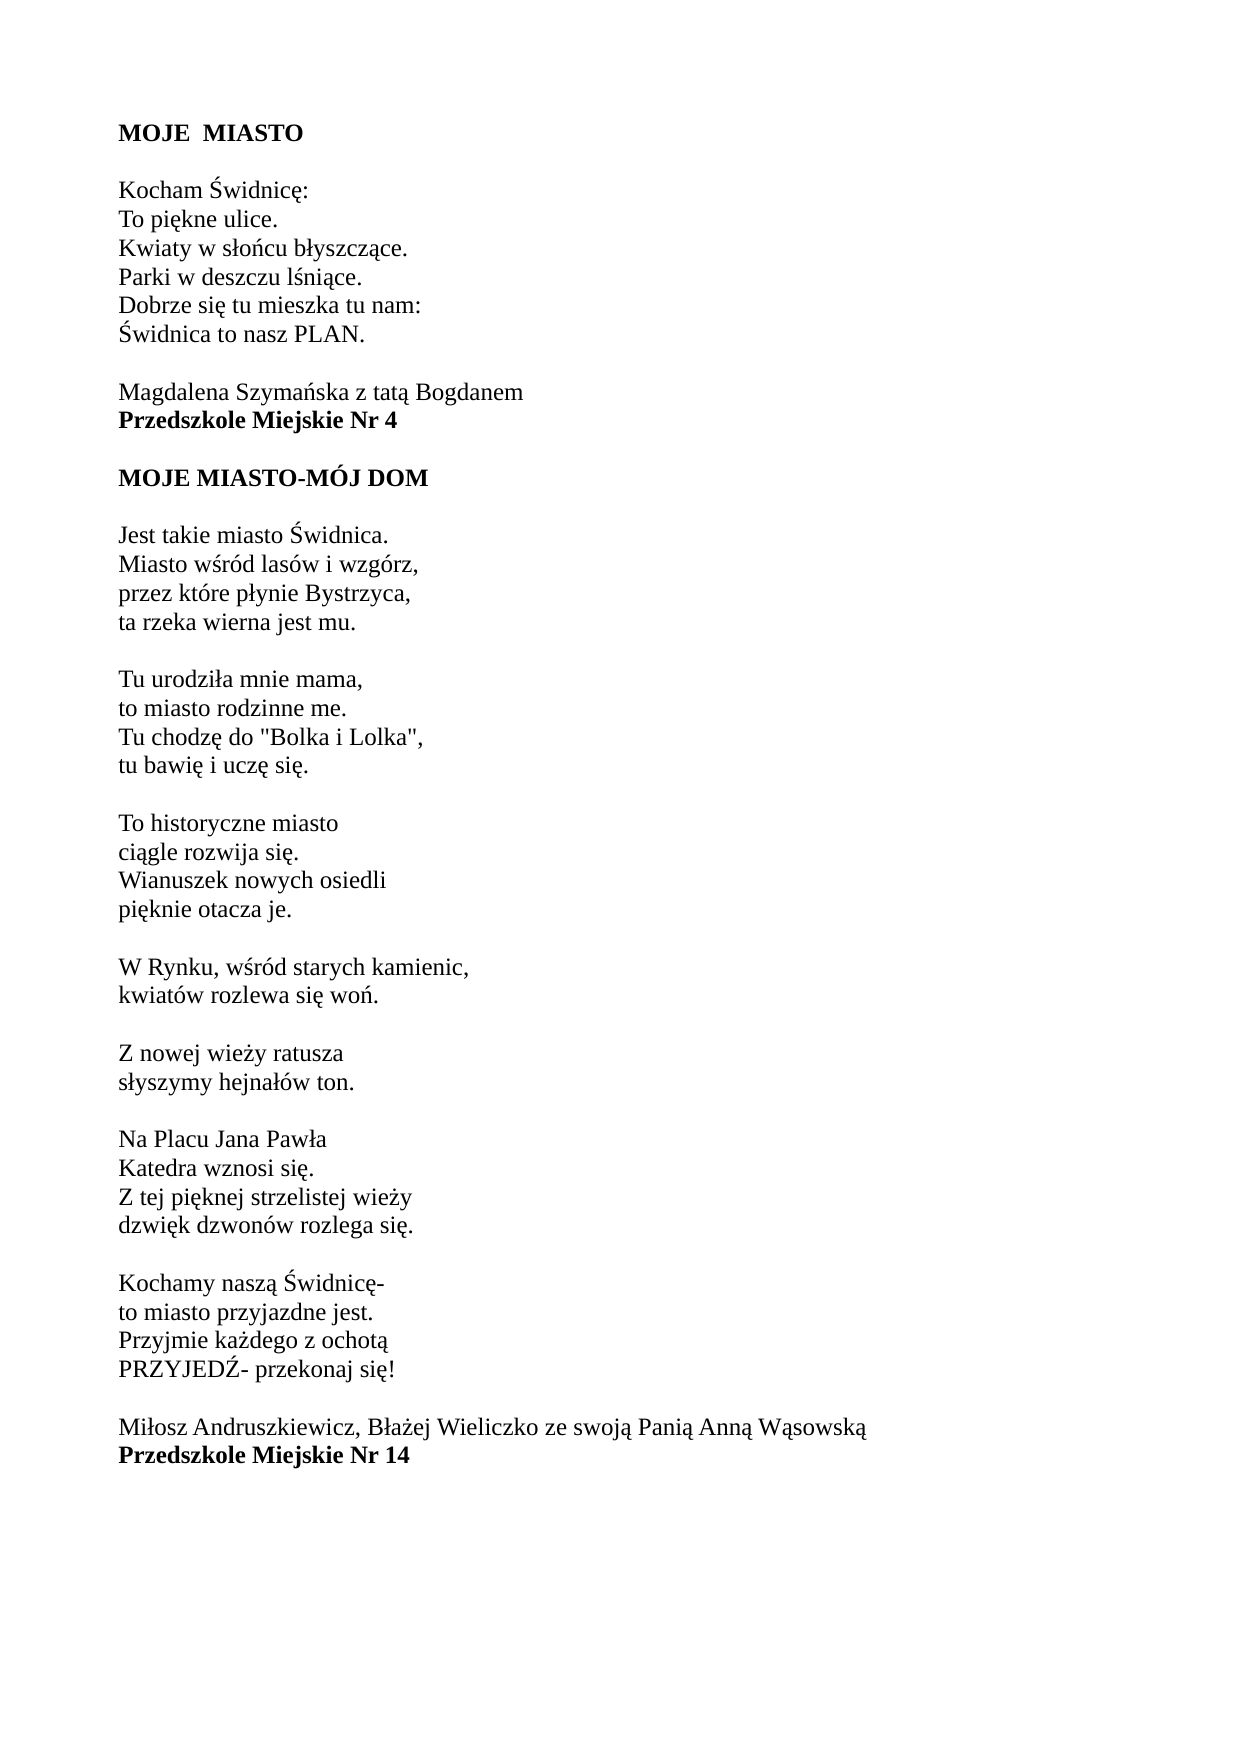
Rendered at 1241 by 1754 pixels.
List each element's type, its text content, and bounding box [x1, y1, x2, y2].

text To historyczne miasto [118, 808, 1122, 837]
text dzwięk dzwonów rozlega się. [118, 1211, 1122, 1239]
text ciągle rozwija się. [118, 837, 1122, 866]
text Tu chodzę do "Bolka i Lolka", [118, 722, 1122, 751]
text Kochamy naszą Świdnicę- [118, 1268, 1122, 1297]
text to miasto rodzinne me. [118, 693, 1122, 722]
text Świdnica to nasz PLAN. [118, 319, 1122, 348]
text pięknie otacza je. [118, 894, 1122, 923]
text Przedszkole Miejskie Nr 4 [118, 406, 1122, 434]
text Z tej pięknej strzelistej wieży [118, 1182, 1122, 1211]
text To piękne ulice. [118, 204, 1122, 233]
text Dobrze się tu mieszka tu nam: [118, 291, 1122, 319]
text tu bawię i uczę się. [118, 751, 1122, 779]
text przez które płynie Bystrzyca, [118, 578, 1122, 607]
text Z nowej wieży ratusza [118, 1038, 1122, 1067]
text ta rzeka wierna jest mu. [118, 607, 1122, 636]
text Miasto wśród lasów i wzgórz, [118, 549, 1122, 578]
text to miasto przyjazdne jest. [118, 1297, 1122, 1326]
text Parki w deszczu lśniące. [118, 262, 1122, 291]
text Na Placu Jana Pawła [118, 1124, 1122, 1153]
text Przyjmie każdego z ochotą [118, 1326, 1122, 1354]
text Miłosz Andruszkiewicz, Błażej Wieliczko ze swoją Panią Anną Wąsowską [118, 1412, 1122, 1441]
text Kwiaty w słońcu błyszczące. [118, 233, 1122, 262]
text PRZYJEDŹ- przekonaj się! [118, 1354, 1122, 1383]
text Przedszkole Miejskie Nr 14 [118, 1441, 1122, 1469]
text Magdalena Szymańska z tatą Bogdanem [118, 377, 1122, 406]
text MOJE MIASTO-MÓJ DOM [118, 463, 1122, 492]
text W Rynku, wśród starych kamienic, [118, 952, 1122, 981]
text słyszymy hejnałów ton. [118, 1067, 1122, 1096]
text kwiatów rozlewa się woń. [118, 981, 1122, 1009]
text Tu urodziła mnie mama, [118, 664, 1122, 693]
text Wianuszek nowych osiedli [118, 866, 1122, 894]
text MOJE MIASTO [118, 118, 1122, 147]
text Jest takie miasto Świdnica. [118, 521, 1122, 549]
text Katedra wznosi się. [118, 1153, 1122, 1182]
text Kocham Świdnicę: [118, 176, 1122, 204]
